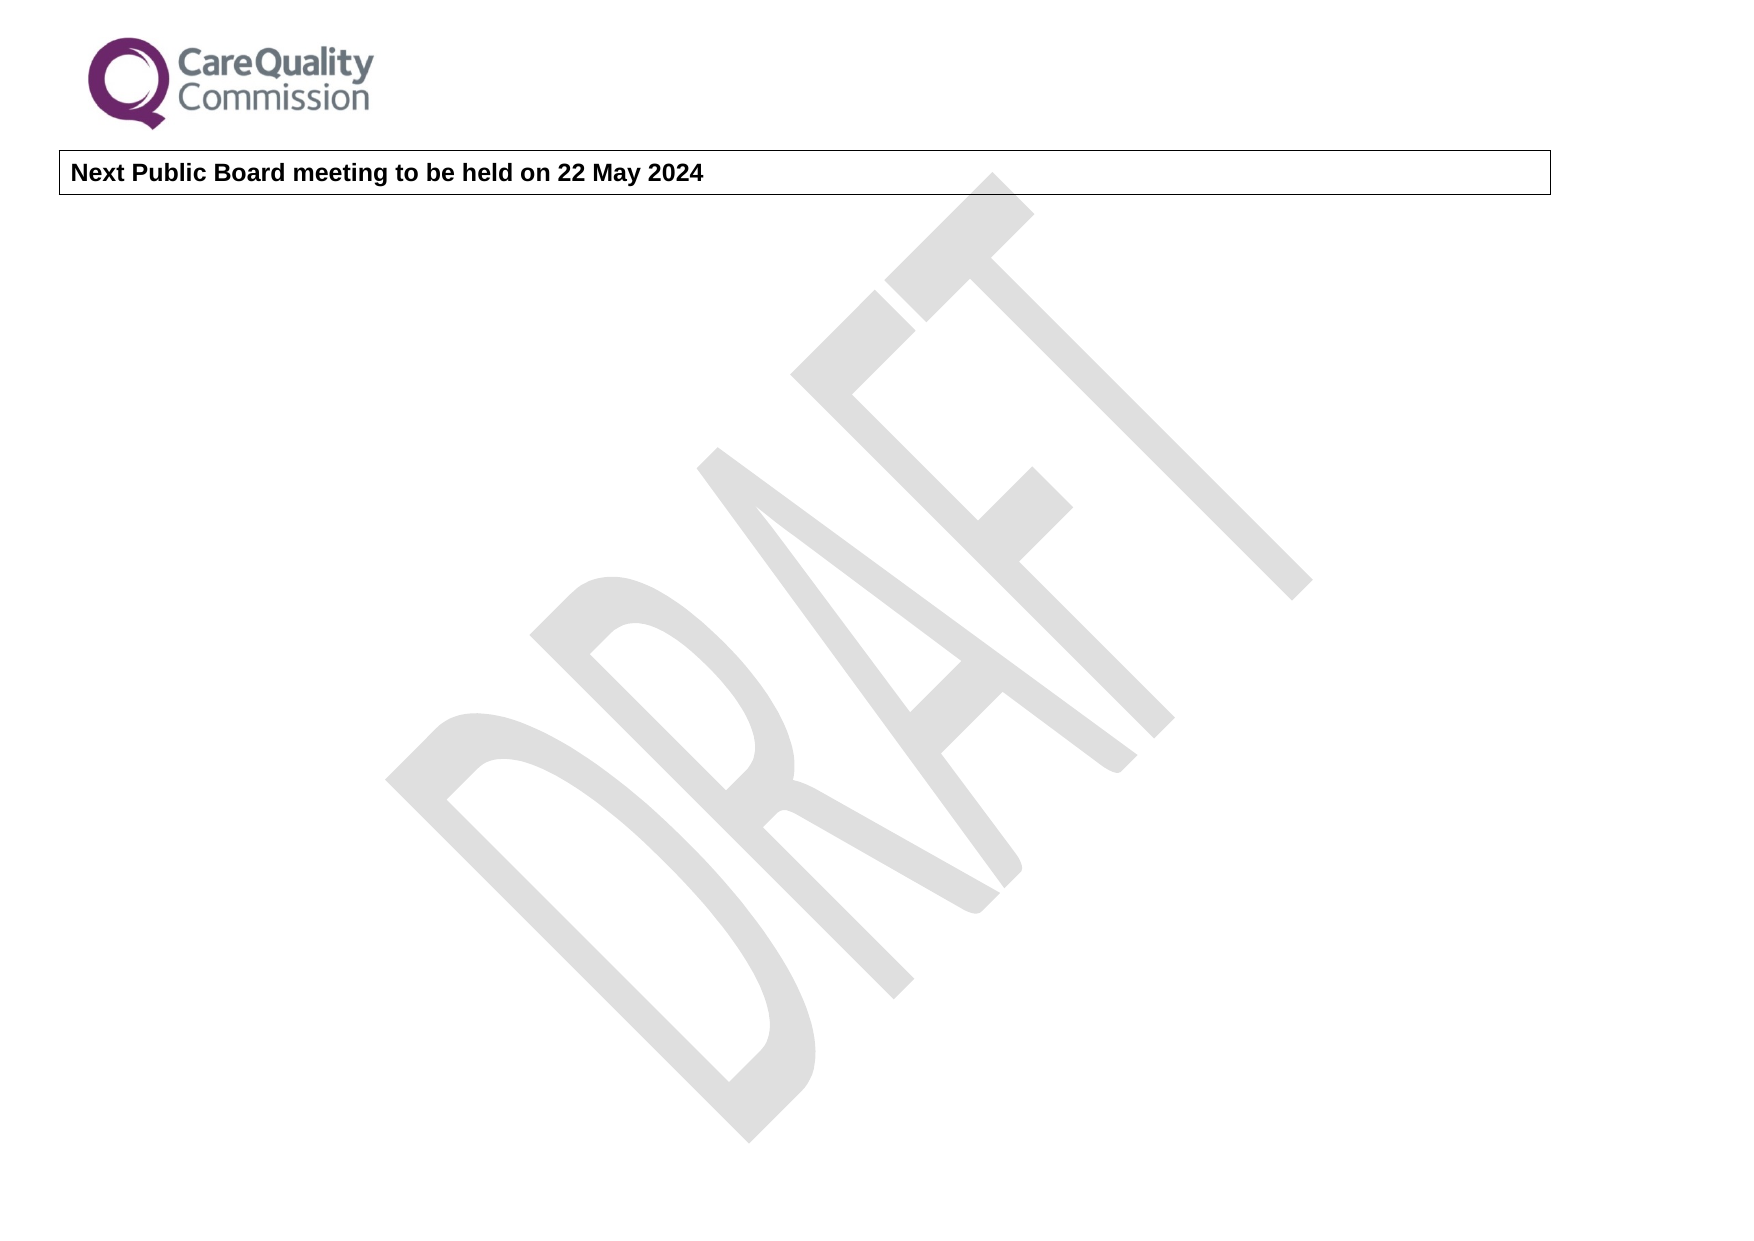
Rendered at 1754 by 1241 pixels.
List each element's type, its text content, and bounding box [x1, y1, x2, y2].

table_cell Next Public Board meeting to be held on 22 May 2024 [60, 151, 1550, 194]
